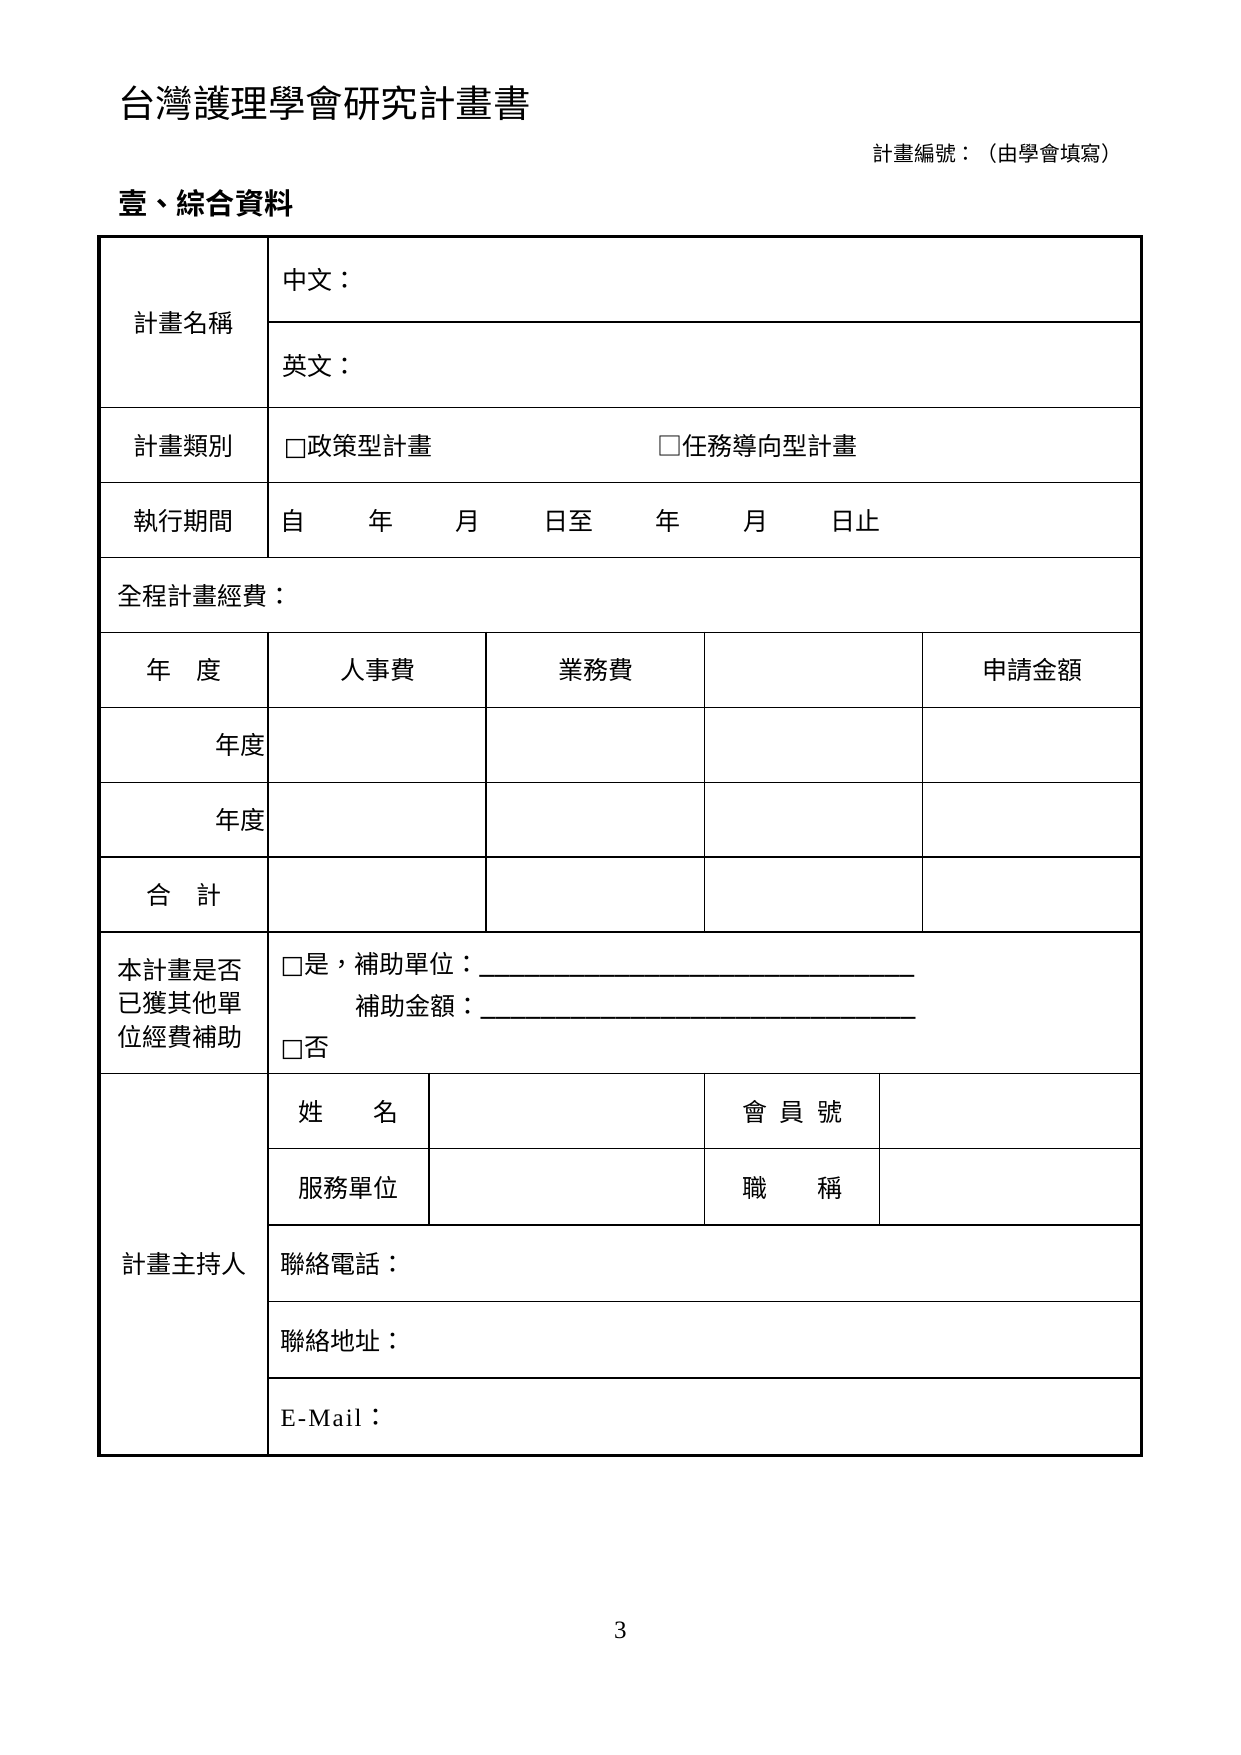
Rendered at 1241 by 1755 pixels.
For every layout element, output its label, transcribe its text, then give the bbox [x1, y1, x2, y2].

table_cell [269, 783, 485, 856]
table_cell 年度 [101, 783, 267, 856]
text 台灣護理學會研究計畫書 [118, 87, 1122, 125]
table_cell 計畫類別 [101, 408, 267, 482]
table_cell 聯絡地址： [269, 1302, 1140, 1377]
table_cell 申請金額 [923, 633, 1140, 706]
table_cell 聯絡電話： [269, 1226, 1140, 1301]
table_cell 年度 [101, 708, 267, 781]
table_cell 合 計 [101, 858, 267, 931]
table_cell 職 稱 [705, 1149, 879, 1224]
table_cell [487, 858, 704, 931]
table_header 中文： [269, 238, 1140, 321]
table_cell 服務單位 [269, 1149, 428, 1224]
table_cell [880, 1074, 1140, 1148]
table_cell 執行期間 [101, 483, 267, 557]
table_cell 業務費 [487, 633, 704, 706]
table_cell □政策型計畫 □任務導向型計畫 [269, 408, 1140, 482]
table_cell 計畫主持人 [101, 1074, 267, 1453]
table_cell 英文： [269, 323, 1140, 407]
table_cell [705, 783, 922, 856]
table_cell 人事費 [269, 633, 485, 706]
table_cell [487, 783, 704, 856]
text 壹、綜合資料 [118, 180, 1122, 222]
table_cell [880, 1149, 1140, 1224]
table_cell 自 年 月 日至 年 月 日止 [269, 483, 1140, 557]
table_cell [705, 708, 922, 781]
table_cell 年 度 [101, 633, 267, 706]
table_cell [705, 858, 922, 931]
table_cell [269, 708, 485, 781]
table_cell [923, 708, 1140, 781]
table_cell [430, 1149, 704, 1224]
table_cell 姓 名 [269, 1074, 428, 1148]
table_cell [705, 633, 922, 706]
table_cell □是，補助單位：_____________________________ 補助金額：_____________________________ □否 [269, 933, 1140, 1073]
table_cell E-Mail： [269, 1379, 1140, 1453]
table_cell 本計畫是否已獲其他單位經費補助 [101, 933, 267, 1073]
table_cell [923, 858, 1140, 931]
table_cell 會 員 號 [705, 1074, 879, 1148]
table_cell 全程計畫經費： [101, 558, 1140, 632]
table_header 計畫名稱 [101, 238, 267, 407]
text 計畫編號：（由學會填寫） [118, 137, 1122, 168]
table_cell [923, 783, 1140, 856]
table_cell [269, 858, 485, 931]
table_cell [430, 1074, 704, 1148]
table_cell [487, 708, 704, 781]
